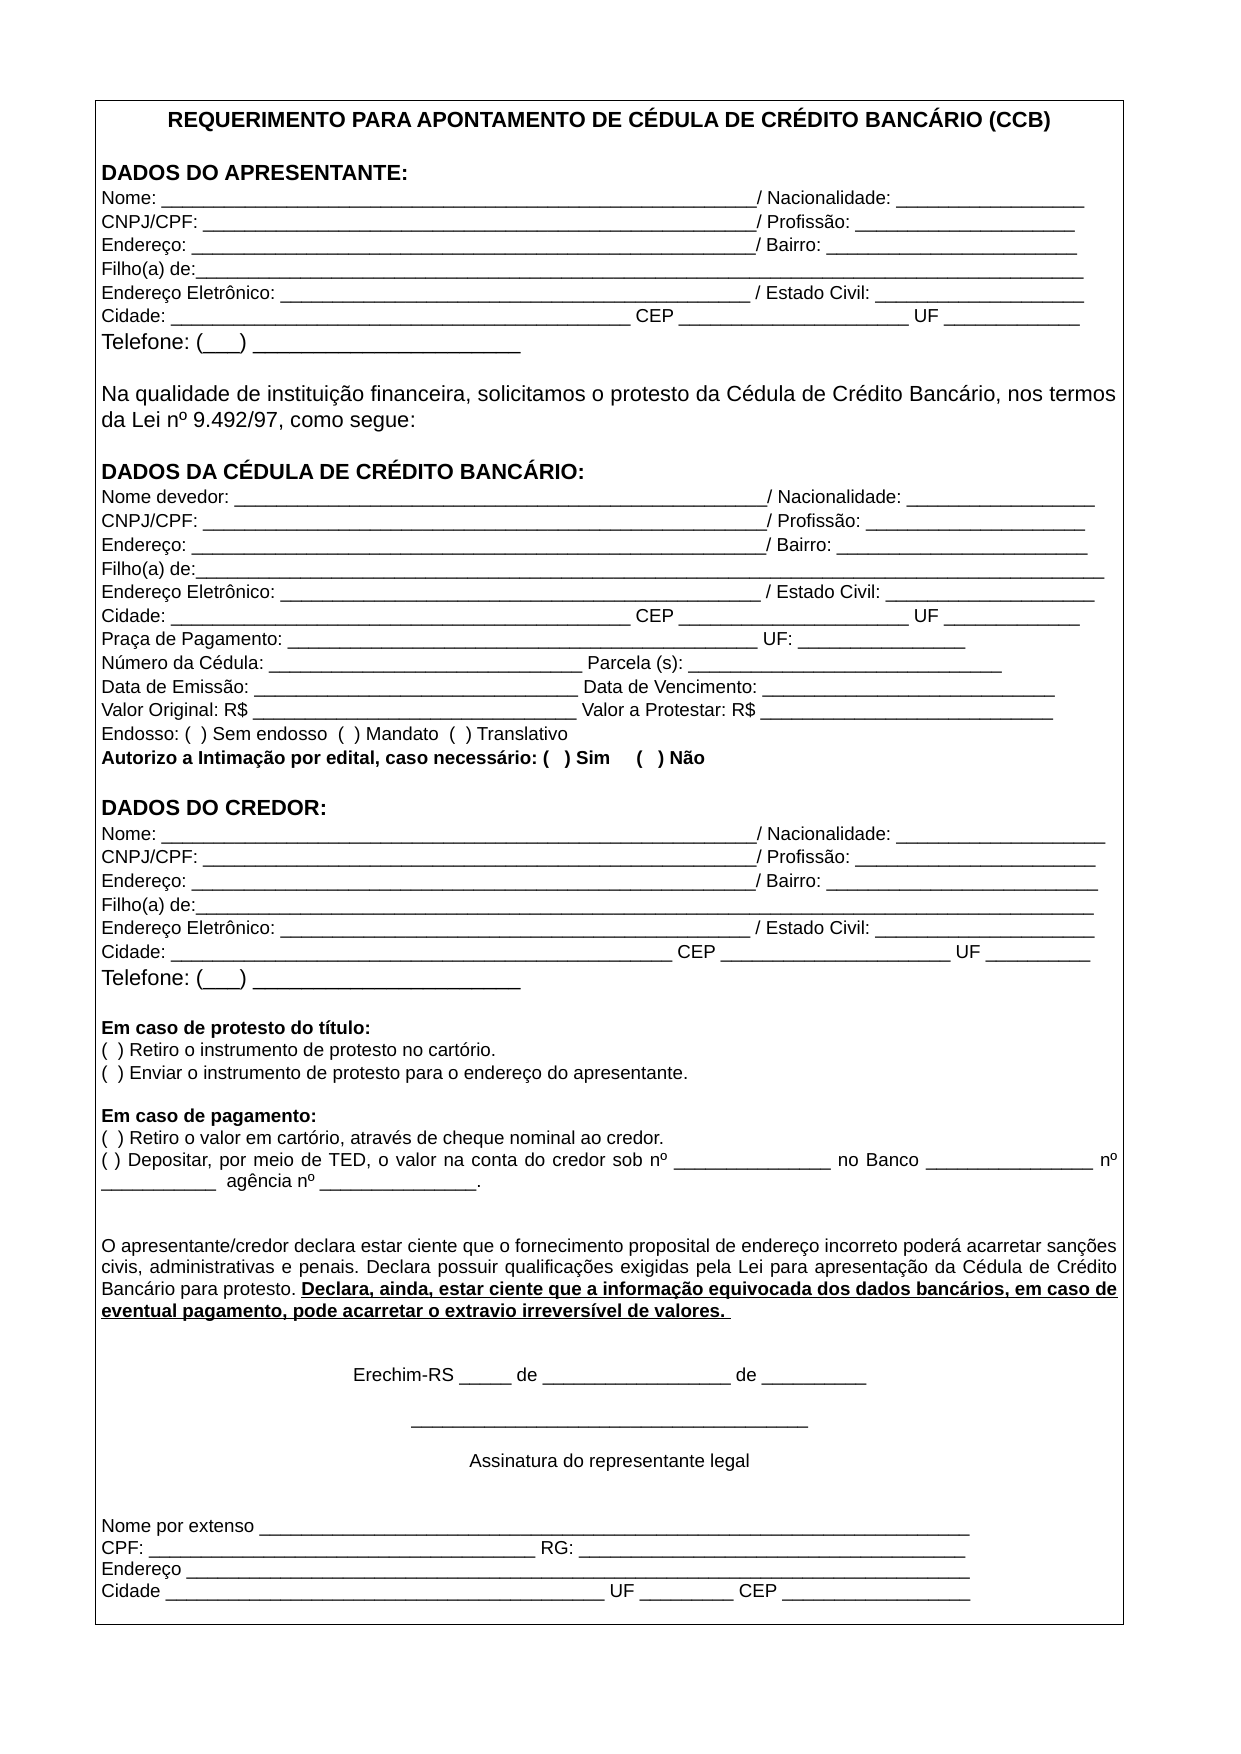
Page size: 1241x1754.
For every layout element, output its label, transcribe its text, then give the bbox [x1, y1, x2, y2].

table_header REQUERIMENTO PARA APONTAMENTO DE CÉDULA DE CRÉDITO BANCÁRIO (CCB) DADOS DO APRESENTANTE: Nome: _________________________________________________________/ Nacionalidade: __________________ CNPJ/CPF: _____________________________________________________/ Profissão: _____________________ Endereço: ______________________________________________________/ Bairro: ________________________ Filho(a) de:_____________________________________________________________________________________ Endereço Eletrônico: _____________________________________________ / Estado Civil: ____________________ Cidade: ____________________________________________ CEP ______________________ UF _____________ Telefone: (___) ______________________ Na qualidade de instituição financeira, solicitamos o protesto da Cédula de Crédito Bancário, nos termos da Lei nº 9.492/97, como segue: DADOS DA CÉDULA DE CRÉDITO BANCÁRIO: Nome devedor: ___________________________________________________/ Nacionalidade: __________________ CNPJ/CPF: ______________________________________________________/ Profissão: _____________________ Endereço: _______________________________________________________/ Bairro: ________________________ Filho(a) de:_______________________________________________________________________________________ Endereço Eletrônico: ______________________________________________ / Estado Civil: ____________________ Cidade: ____________________________________________ CEP ______________________ UF _____________ Praça de Pagamento: _____________________________________________ UF: ________________ Número da Cédula: ______________________________ Parcela (s): ______________________________ Data de Emissão: _______________________________ Data de Vencimento: ____________________________ Valor Original: R$ _______________________________ Valor a Protestar: R$ ____________________________ Endosso: ( ) Sem endosso ( ) Mandato ( ) Translativo Autorizo a Intimação por edital, caso necessário: ( ) Sim ( ) Não DADOS DO CREDOR: Nome: _________________________________________________________/ Nacionalidade: ____________________ CNPJ/CPF: _____________________________________________________/ Profissão: _______________________ Endereço: ______________________________________________________/ Bairro: __________________________ Filho(a) de:______________________________________________________________________________________ Endereço Eletrônico: _____________________________________________ / Estado Civil: _____________________ Cidade: ________________________________________________ CEP ______________________ UF __________ Telefone: (___) ______________________ Em caso de protesto do título: ( ) Retiro o instrumento de protesto no cartório. ( ) Enviar o instrumento de protesto para o endereço do apresentante. Em caso de pagamento: ( ) Retiro o valor em cartório, através de cheque nominal ao credor. ( ) Depositar, por meio de TED, o valor na conta do credor sob nº _______________ no Banco ________________ nº ___________ agência nº _______________. O apresentante/credor declara estar ciente que o fornecimento proposital de endereço incorreto poderá acarretar sanções civis, administrativas e penais. Declara possuir qualificações exigidas pela Lei para apresentação da Cédula de Crédito Bancário para protesto. Declara, ainda, estar ciente que a informação equivocada dos dados bancários, em caso de eventual pagamento, pode acarretar o extravio irreversível de valores. Erechim-RS _____ de __________________ de __________ ______________________________________ Assinatura do representante legal Nome por extenso ____________________________________________________________________ CPF: _____________________________________ RG: _____________________________________ Endereço ___________________________________________________________________________ Cidade __________________________________________ UF _________ CEP __________________ [96, 101, 1123, 1624]
